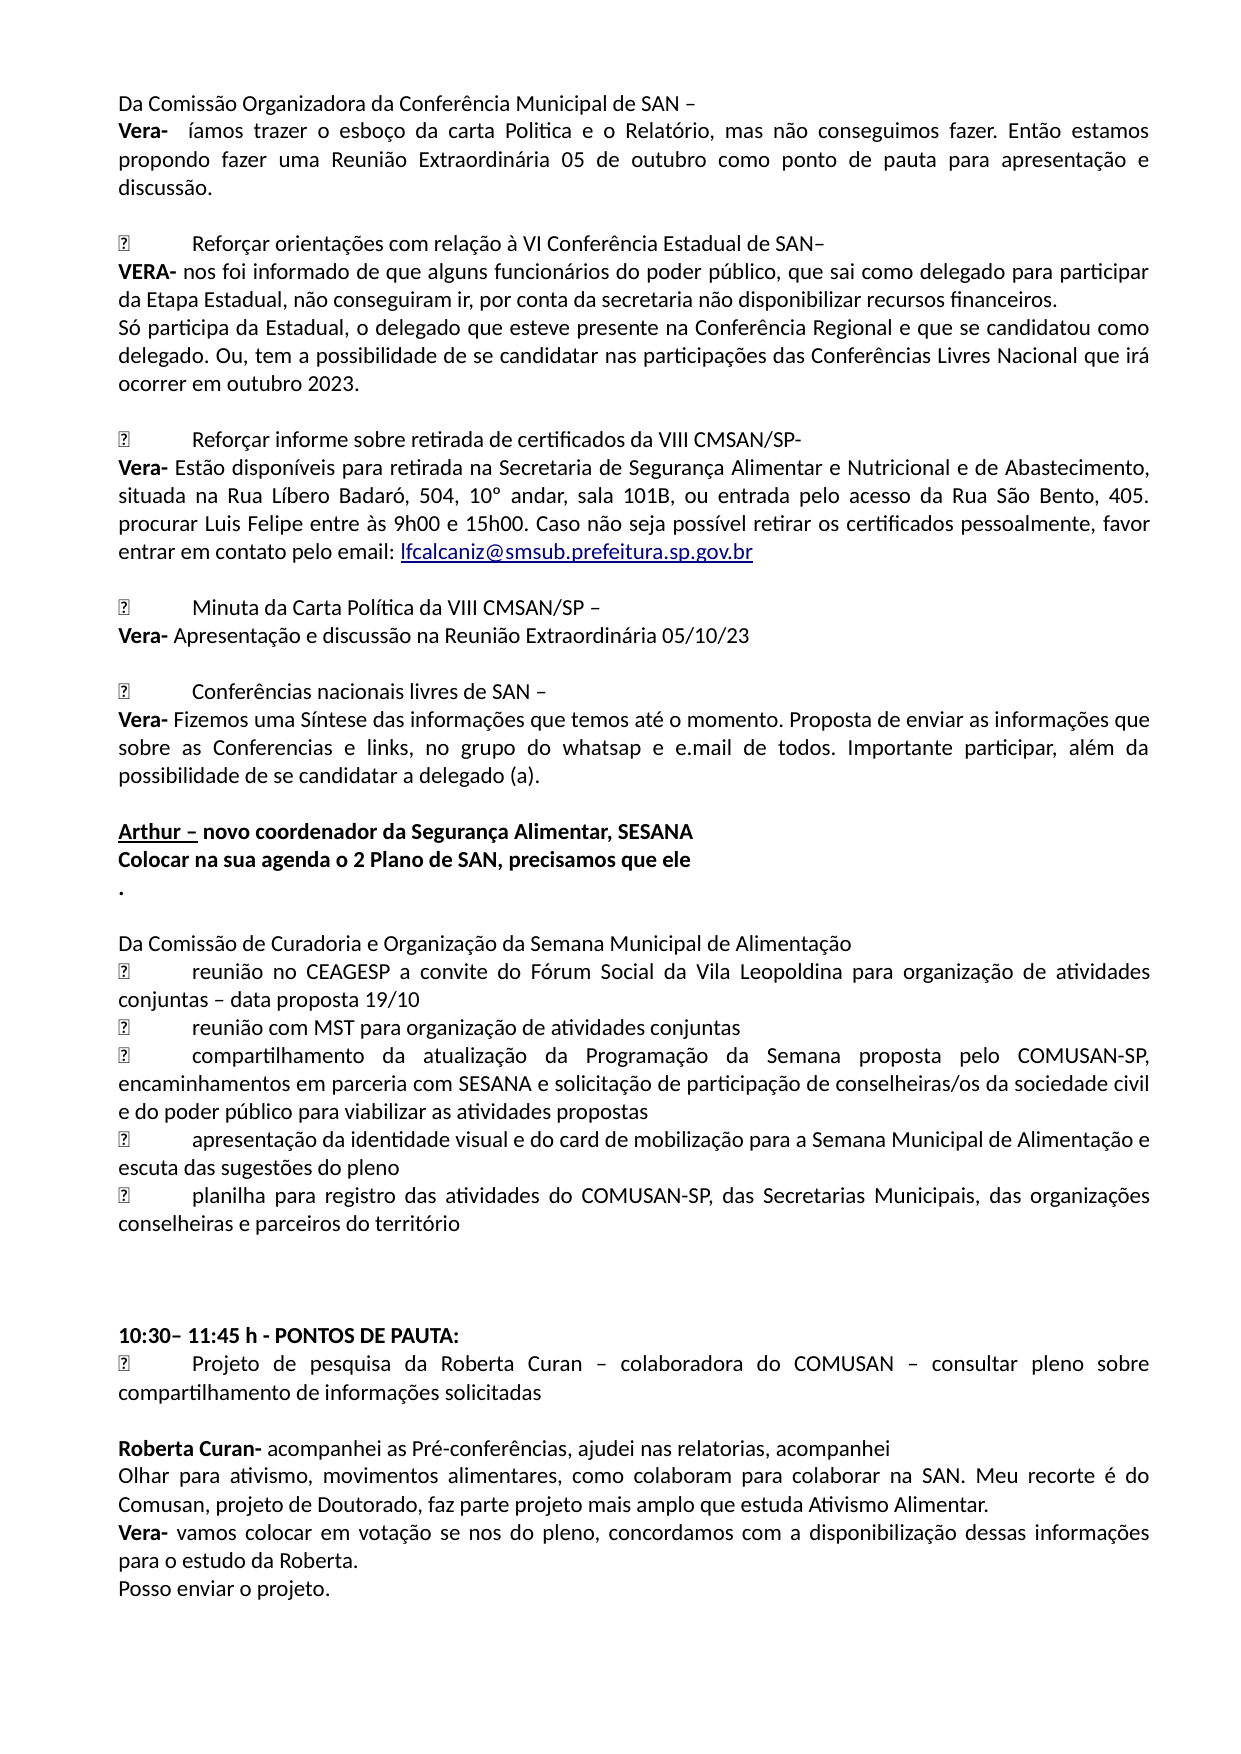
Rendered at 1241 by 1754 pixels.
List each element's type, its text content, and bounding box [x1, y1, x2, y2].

text  Projeto de pesquisa da Roberta Curan – colaboradora do COMUSAN – consultar pleno sobre compartilhamento de informações solicitadas [118, 1349, 1152, 1406]
text  Reforçar informe sobre retirada de certificados da VIII CMSAN/SP- [118, 425, 1152, 453]
text Posso enviar o projeto. [118, 1574, 1152, 1602]
text Arthur – novo coordenador da Segurança Alimentar, SESANA [118, 817, 1152, 845]
text Vera- Apresentação e discussão na Reunião Extraordinária 05/10/23 [118, 621, 1152, 649]
text Vera- Fizemos uma Síntese das informações que temos até o momento. Proposta de enviar as informações que sobre as Conferencias e links, no grupo do whatsap e e.mail de todos. Importante participar, além da possibilidade de se candidatar a delegado (a). [118, 705, 1152, 789]
text  reunião no CEAGESP a convite do Fórum Social da Vila Leopoldina para organização de atividades conjuntas – data proposta 19/10 [118, 957, 1152, 1013]
text 10:30– 11:45 h - PONTOS DE PAUTA: [118, 1322, 1152, 1349]
text  Reforçar orientações com relação à VI Conferência Estadual de SAN– [118, 229, 1152, 257]
text Da Comissão Organizadora da Conferência Municipal de SAN – [118, 89, 1152, 117]
text Só participa da Estadual, o delegado que esteve presente na Conferência Regional e que se candidatou como delegado. Ou, tem a possibilidade de se candidatar nas participações das Conferências Livres Nacional que irá ocorrer em outubro 2023. [118, 313, 1152, 397]
text Olhar para ativismo, movimentos alimentares, como colaboram para colaborar na SAN. Meu recorte é do Comusan, projeto de Doutorado, faz parte projeto mais amplo que estuda Ativismo Alimentar. [118, 1462, 1152, 1518]
text  planilha para registro das atividades do COMUSAN-SP, das Secretarias Municipais, das organizações conselheiras e parceiros do território [118, 1181, 1152, 1237]
text Vera- Estão disponíveis para retirada na Secretaria de Segurança Alimentar e Nutricional e de Abastecimento, situada na Rua Líbero Badaró, 504, 10º andar, sala 101B, ou entrada pelo acesso da Rua São Bento, 405. procurar Luis Felipe entre às 9h00 e 15h00. Caso não seja possível retirar os certificados pessoalmente, favor entrar em contato pelo email: lfcalcaniz@smsub.prefeitura.sp.gov.br [118, 453, 1152, 565]
text . [118, 873, 1152, 901]
text Vera- vamos colocar em votação se nos do pleno, concordamos com a disponibilização dessas informações para o estudo da Roberta. [118, 1518, 1152, 1574]
text Colocar na sua agenda o 2 Plano de SAN, precisamos que ele [118, 845, 1152, 873]
text  apresentação da identidade visual e do card de mobilização para a Semana Municipal de Alimentação e escuta das sugestões do pleno [118, 1125, 1152, 1181]
text  Conferências nacionais livres de SAN – [118, 677, 1152, 705]
text  reunião com MST para organização de atividades conjuntas [118, 1013, 1152, 1041]
text VERA- nos foi informado de que alguns funcionários do poder público, que sai como delegado para participar da Etapa Estadual, não conseguiram ir, por conta da secretaria não disponibilizar recursos financeiros. [118, 257, 1152, 313]
text Da Comissão de Curadoria e Organização da Semana Municipal de Alimentação [118, 929, 1152, 957]
text  Minuta da Carta Política da VIII CMSAN/SP – [118, 593, 1152, 621]
text  compartilhamento da atualização da Programação da Semana proposta pelo COMUSAN-SP, encaminhamentos em parceria com SESANA e solicitação de participação de conselheiras/os da sociedade civil e do poder público para viabilizar as atividades propostas [118, 1041, 1152, 1125]
text Vera- íamos trazer o esboço da carta Politica e o Relatório, mas não conseguimos fazer. Então estamos propondo fazer uma Reunião Extraordinária 05 de outubro como ponto de pauta para apresentação e discussão. [118, 117, 1152, 201]
text Roberta Curan- acompanhei as Pré-conferências, ajudei nas relatorias, acompanhei [118, 1434, 1152, 1462]
